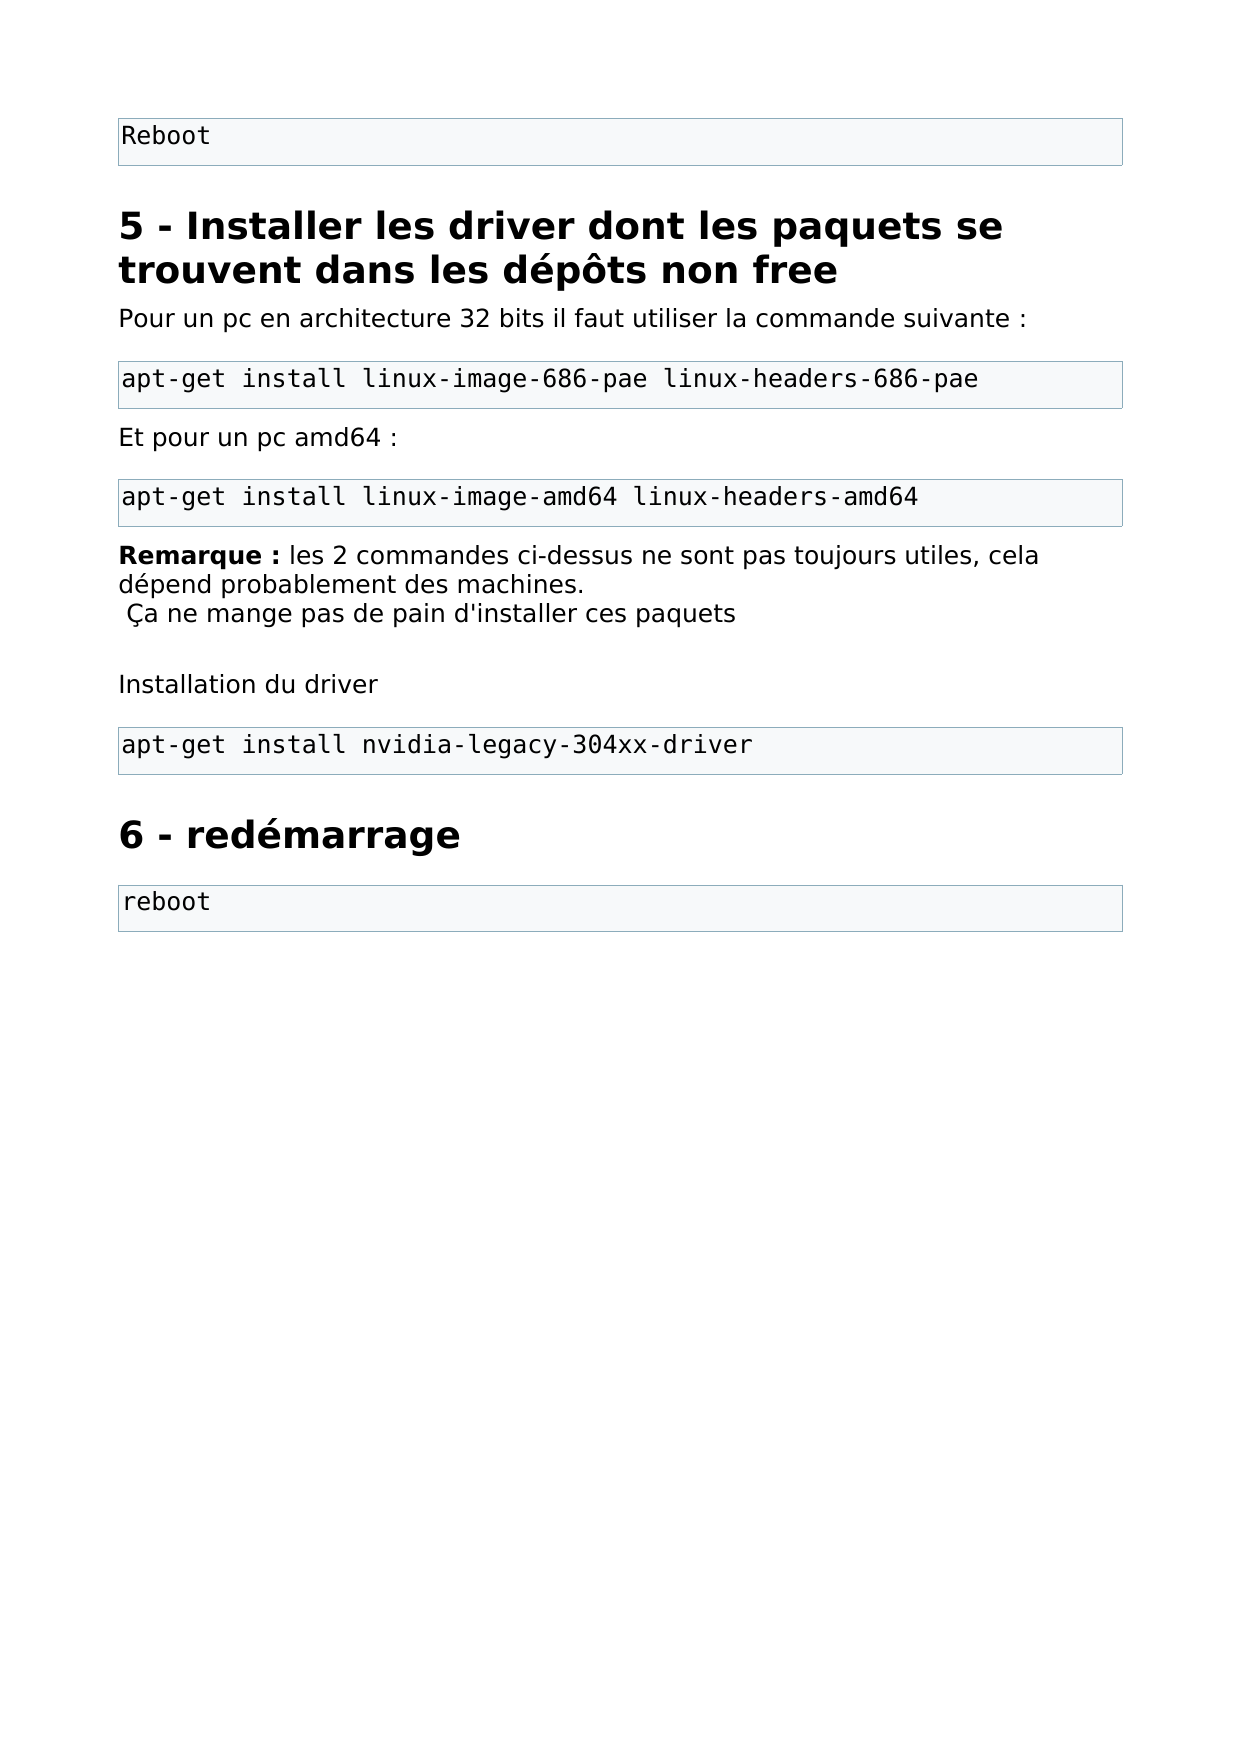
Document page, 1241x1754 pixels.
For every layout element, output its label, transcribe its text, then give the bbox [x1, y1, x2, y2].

table_header apt-get install linux-image-686-pae linux-headers-686-pae [119, 362, 1122, 408]
text Installation du driver [118, 670, 1122, 699]
table_header apt-get install nvidia-legacy-304xx-driver [119, 728, 1122, 774]
text Pour un pc en architecture 32 bits il faut utiliser la commande suivante : [118, 305, 1122, 334]
table_header reboot [119, 886, 1122, 931]
subtitle 6 - redémarrage [118, 813, 1122, 857]
text Et pour un pc amd64 : [118, 423, 1122, 452]
table_header apt-get install linux-image-amd64 linux-headers-amd64 [119, 480, 1122, 526]
subtitle 5 - Installer les driver dont les paquets se trouvent dans les dépôts non free [118, 205, 1122, 292]
text Remarque : les 2 commandes ci-dessus ne sont pas toujours utiles, cela dépend probablement des machines. Ça ne mange pas de pain d'installer ces paquets [118, 541, 1122, 658]
table_header Reboot [119, 119, 1122, 165]
